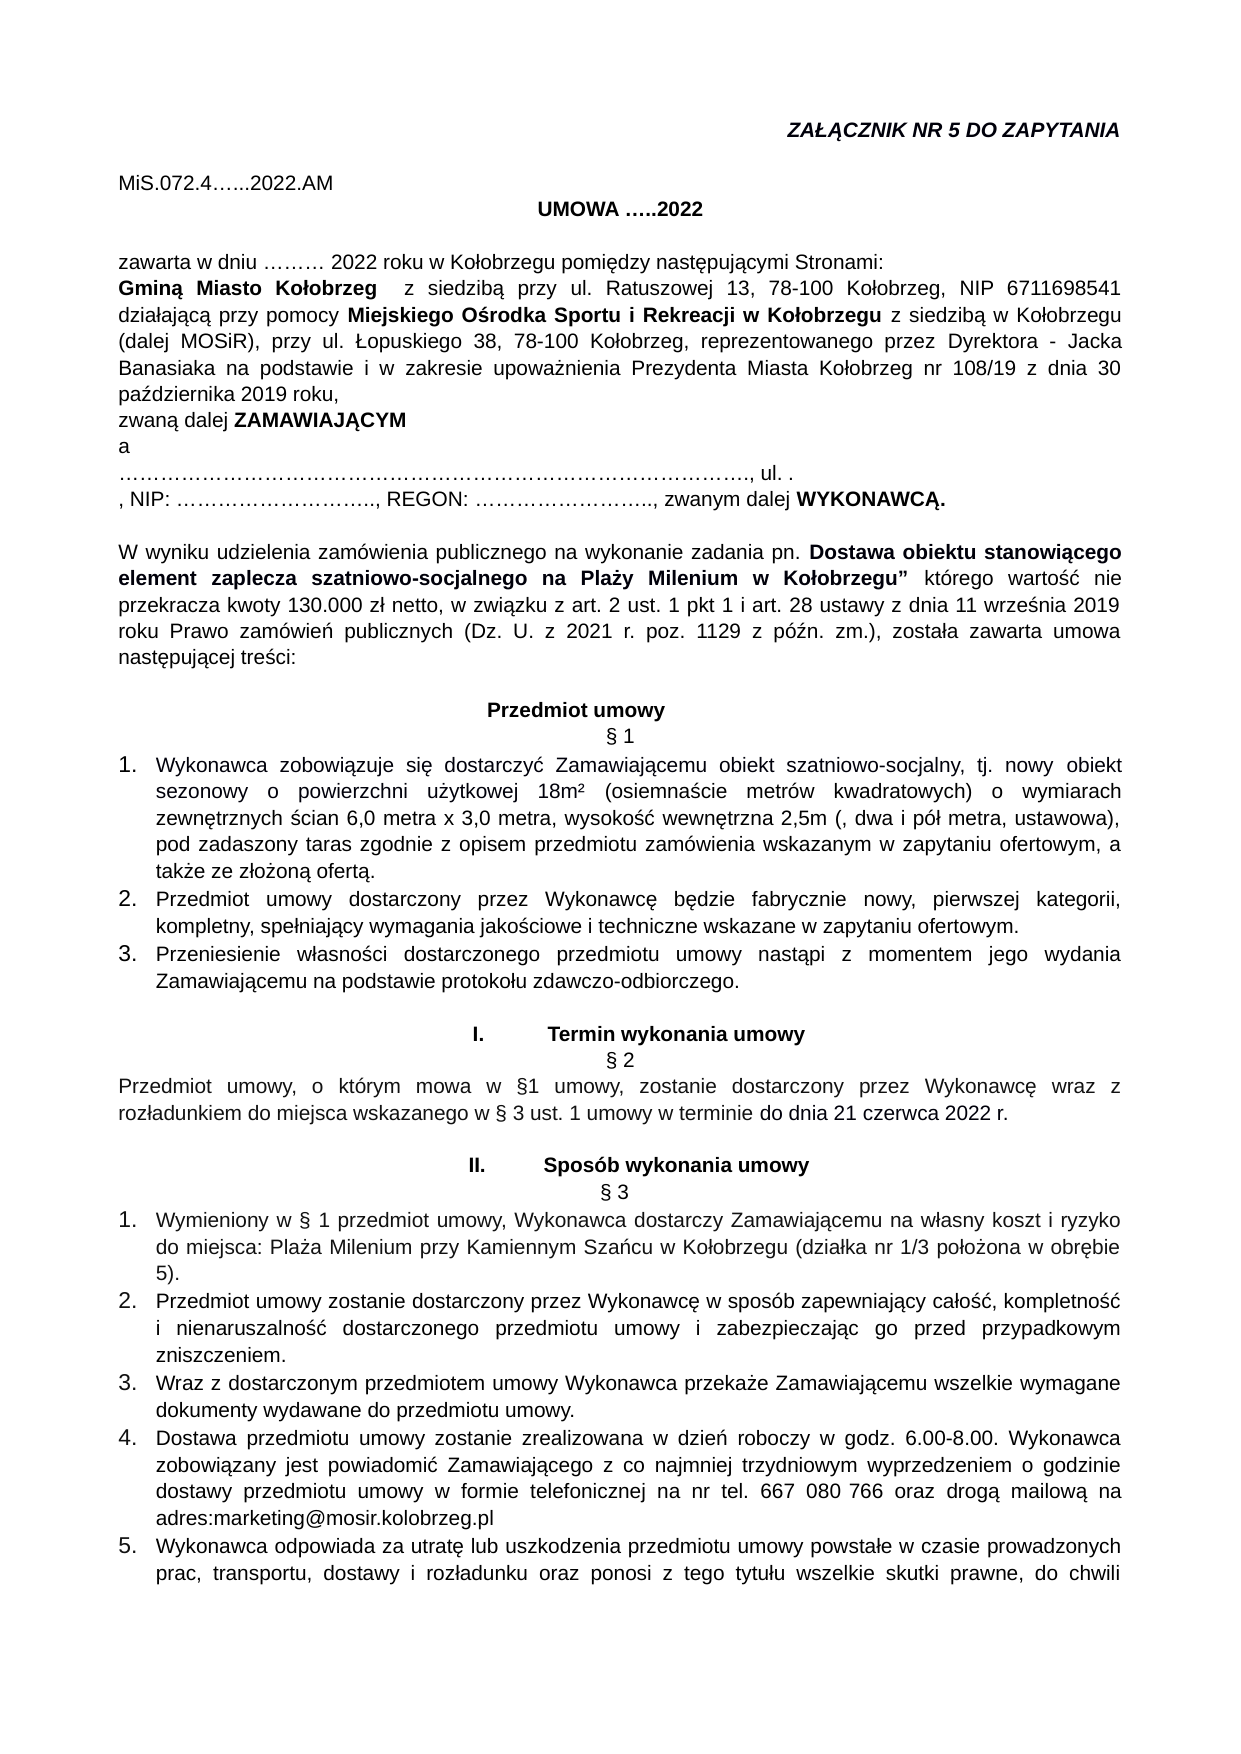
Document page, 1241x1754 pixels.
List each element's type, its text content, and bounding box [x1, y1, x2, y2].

text ZAŁĄCZNIK NR 5 DO ZAPYTANIA [118, 118, 1122, 142]
text MiS.072.4…...2022.AM [118, 171, 1122, 195]
list Sposób wykonania umowy [156, 1153, 1122, 1177]
text a [118, 434, 1122, 458]
text zwaną dalej ZAMAWIAJĄCYM [118, 408, 1122, 432]
text W wyniku udzielenia zamówienia publicznego na wykonanie zadania pn. Dostawa obiektu stanowiącego element zaplecza szatniowo-socjalnego na Plaży Milenium w Kołobrzegu” którego wartość nie przekracza kwoty 130.000 zł netto, w związku z art. 2 ust. 1 pkt 1 i art. 28 ustawy z dnia 11 września 2019 roku Prawo zamówień publicznych (Dz. U. z 2021 r. poz. 1129 z późn. zm.), została zawarta umowa następującej treści: [118, 540, 1122, 669]
text Przedmiot umowy [413, 698, 1122, 722]
text UMOWA …..2022 [118, 197, 1122, 221]
text § 3 [600, 1179, 1122, 1203]
text ………………………………………………………………………………., ul. . [118, 461, 1122, 485]
text zawarta w dniu ……… 2022 roku w Kołobrzegu pomiędzy następującymi Stronami: [118, 250, 1122, 274]
text Gminą Miasto Kołobrzeg z siedzibą przy ul. Ratuszowej 13, 78-100 Kołobrzeg, NIP 6711698541 działającą przy pomocy Miejskiego Ośrodka Sportu i Rekreacji w Kołobrzegu z siedzibą w Kołobrzegu (dalej MOSiR), przy ul. Łopuskiego 38, 78-100 Kołobrzeg, reprezentowanego przez Dyrektora - Jacka Banasiaka na podstawie i w zakresie upoważnienia Prezydenta Miasta Kołobrzeg nr 108/19 z dnia 30 października 2019 roku, [118, 276, 1122, 406]
list Wraz z dostarczonym przedmiotem umowy Wykonawca przekaże Zamawiającemu wszelkie wymagane dokumenty wydawane do przedmiotu umowy. [118, 1369, 1122, 1421]
text , NIP: ……………………….., REGON: …………………….., zwanym dalej WYKONAWCĄ. [118, 487, 1122, 511]
list Przeniesienie własności dostarczonego przedmiotu umowy nastąpi z momentem jego wydania Zamawiającemu na podstawie protokołu zdawczo-odbiorczego. [118, 940, 1122, 993]
list Wykonawca zobowiązuje się dostarczyć Zamawiającemu obiekt szatniowo-socjalny, tj. nowy obiekt sezonowy o powierzchni użytkowej 18m² (osiemnaście metrów kwadratowych) o wymiarach zewnętrznych ścian 6,0 metra x 3,0 metra, wysokość wewnętrzna 2,5m (, dwa i pół metra, ustawowa), pod zadaszony taras zgodnie z opisem przedmiotu zamówienia wskazanym w zapytaniu ofertowym, a także ze złożoną ofertą. [118, 751, 1122, 882]
list Wykonawca odpowiada za utratę lub uszkodzenia przedmiotu umowy powstałe w czasie prowadzonych prac, transportu, dostawy i rozładunku oraz ponosi z tego tytułu wszelkie skutki prawne, do chwili [118, 1532, 1122, 1584]
list Dostawa przedmiotu umowy zostanie zrealizowana w dzień roboczy w godz. 6.00-8.00. Wykonawca zobowiązany jest powiadomić Zamawiającego z co najmniej trzydniowym wyprzedzeniem o godzinie dostawy przedmiotu umowy w formie telefonicznej na nr tel. 667 080 766 oraz drogą mailową na adres:marketing@mosir.kolobrzeg.pl [118, 1424, 1122, 1529]
list Przedmiot umowy dostarczony przez Wykonawcę będzie fabrycznie nowy, pierwszej kategorii, kompletny, spełniający wymagania jakościowe i techniczne wskazane w zapytaniu ofertowym. [118, 885, 1122, 937]
list Wymieniony w § 1 przedmiot umowy, Wykonawca dostarczy Zamawiającemu na własny koszt i ryzyko do miejsca: Plaża Milenium przy Kamiennym Szańcu w Kołobrzegu (działka nr 1/3 położona w obrębie 5). [118, 1206, 1122, 1285]
text § 2 [118, 1048, 1122, 1072]
list Przedmiot umowy zostanie dostarczony przez Wykonawcę w sposób zapewniający całość, kompletność i nienaruszalność dostarczonego przedmiotu umowy i zabezpieczając go przed przypadkowym zniszczeniem. [118, 1287, 1122, 1366]
text Przedmiot umowy, o którym mowa w §1 umowy, zostanie dostarczony przez Wykonawcę wraz z rozładunkiem do miejsca wskazanego w § 3 ust. 1 umowy w terminie do dnia 21 czerwca 2022 r. [118, 1074, 1122, 1124]
text § 1 [118, 724, 1122, 748]
list Termin wykonania umowy [156, 1021, 1122, 1045]
